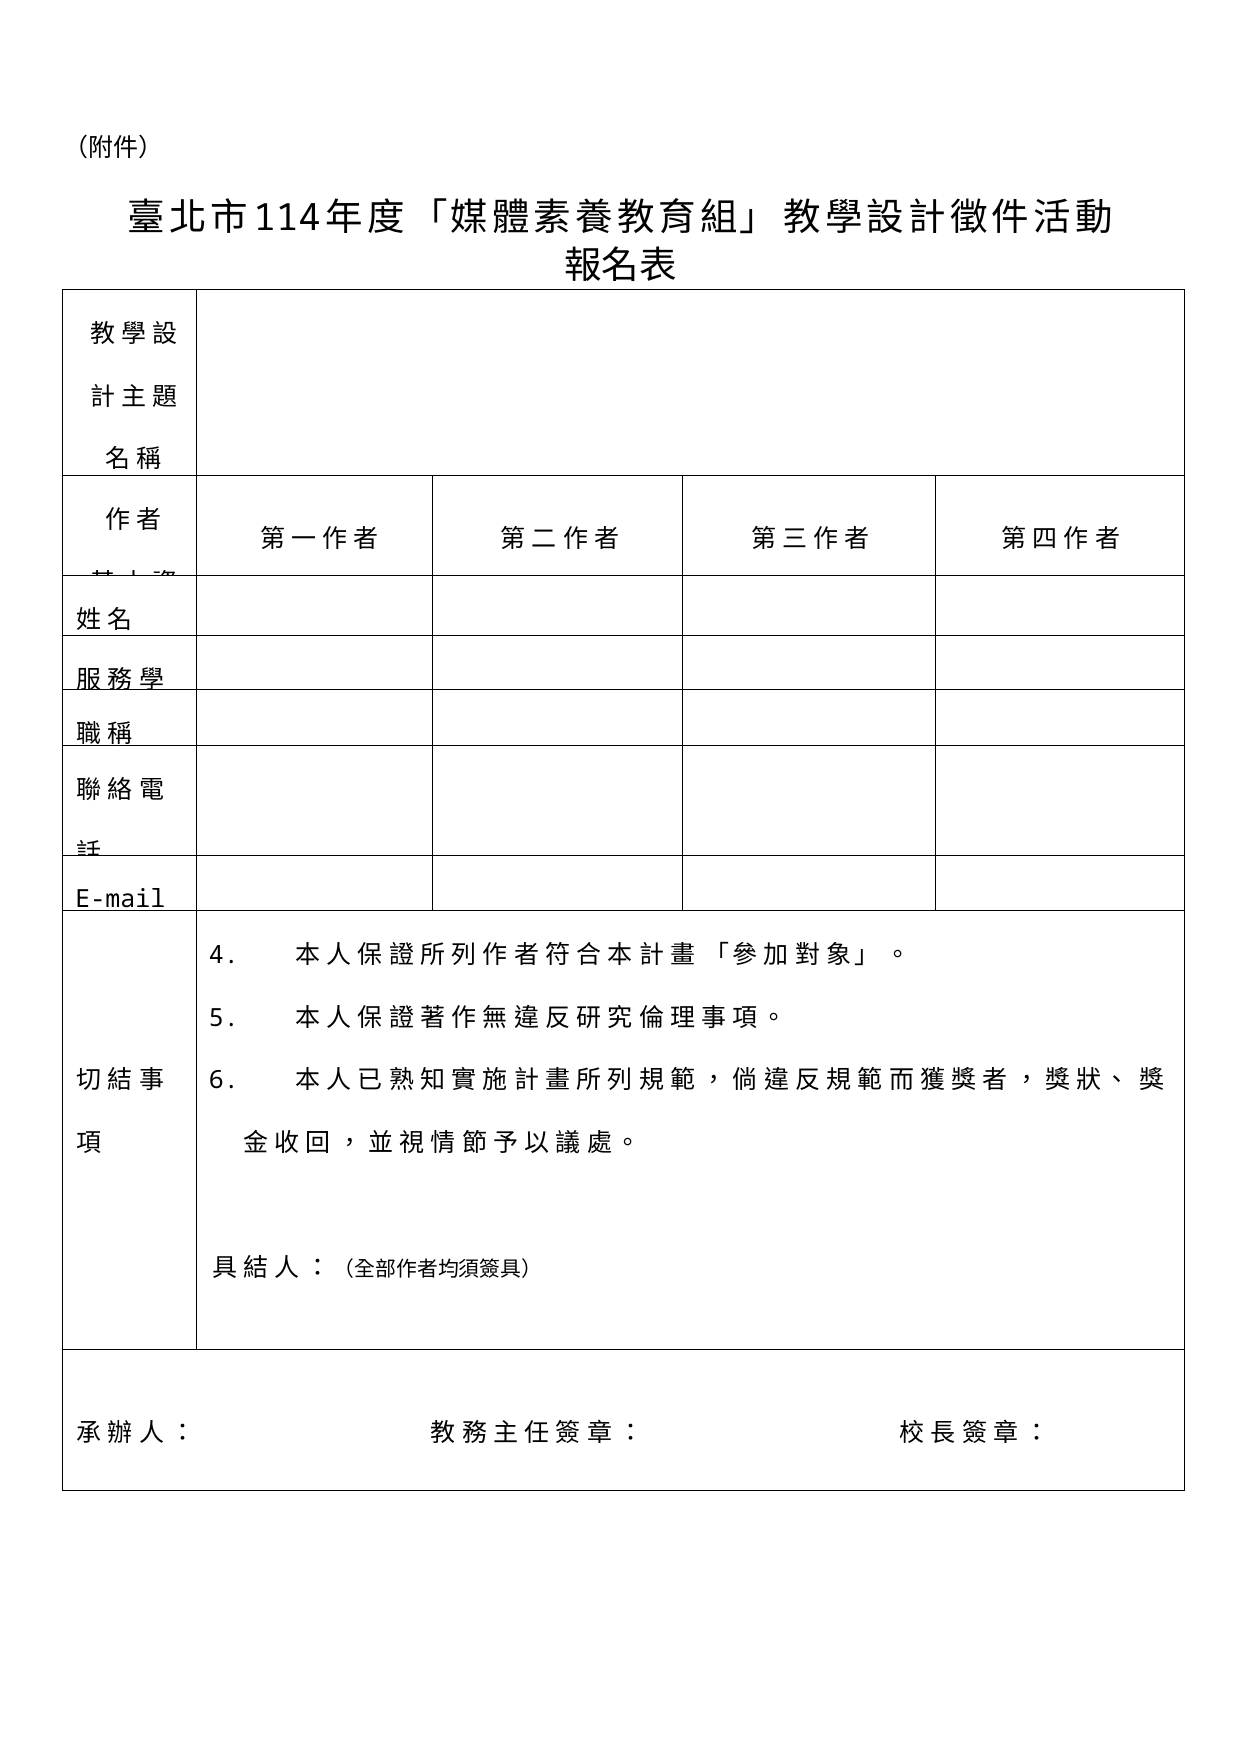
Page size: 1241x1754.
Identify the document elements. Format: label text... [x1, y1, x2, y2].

table_cell 服務學校 [63, 636, 196, 689]
table_cell [433, 690, 682, 745]
table_cell [683, 690, 935, 745]
table_cell 第三作者 [683, 476, 935, 575]
table_cell [433, 856, 682, 910]
table_cell 姓名 [63, 576, 196, 634]
table_cell 切結事項 [63, 911, 196, 1348]
table_cell E-mail [63, 856, 196, 910]
table_cell [683, 746, 935, 855]
table_cell [197, 576, 432, 634]
table_cell 第二作者 [433, 476, 682, 575]
table_cell 第一作者 [197, 476, 432, 575]
table_cell [433, 746, 682, 855]
table_cell 聯絡電話 [63, 746, 196, 855]
table_header 教學設計主題名稱 [63, 290, 196, 475]
table_cell [936, 856, 1184, 910]
table_cell [197, 746, 432, 855]
text 臺北市114年度「媒體素養教育組」教學設計徵件活動 [63, 172, 1177, 235]
table_cell [197, 856, 432, 910]
table_cell 職稱 [63, 690, 196, 745]
table_cell [936, 746, 1184, 855]
table_cell [197, 690, 432, 745]
table_cell 承辦人： 教務主任簽章： 校長簽章： [63, 1350, 1184, 1490]
table_cell 第四作者 [936, 476, 1184, 575]
table_cell [936, 690, 1184, 745]
table_cell 本人保證所列作者符合本計畫「參加對象」。 本人保證著作無違反研究倫理事項。 本人已熟知實施計畫所列規範，倘違反規範而獲獎者，獎狀、獎金收回，並視情節予以議處。 具結人：（全部作者均須簽具） [197, 911, 1184, 1348]
table_cell [197, 636, 432, 689]
table_cell 作者 基本資料 [63, 476, 196, 575]
table_cell [936, 636, 1184, 689]
table_cell [683, 636, 935, 689]
table_cell [936, 576, 1184, 634]
text 報名表 [63, 235, 1177, 289]
table_cell [683, 576, 935, 634]
text （附件） [63, 127, 1177, 163]
table_cell [433, 576, 682, 634]
table_cell [433, 636, 682, 689]
table_header [197, 290, 1184, 475]
table_cell [683, 856, 935, 910]
